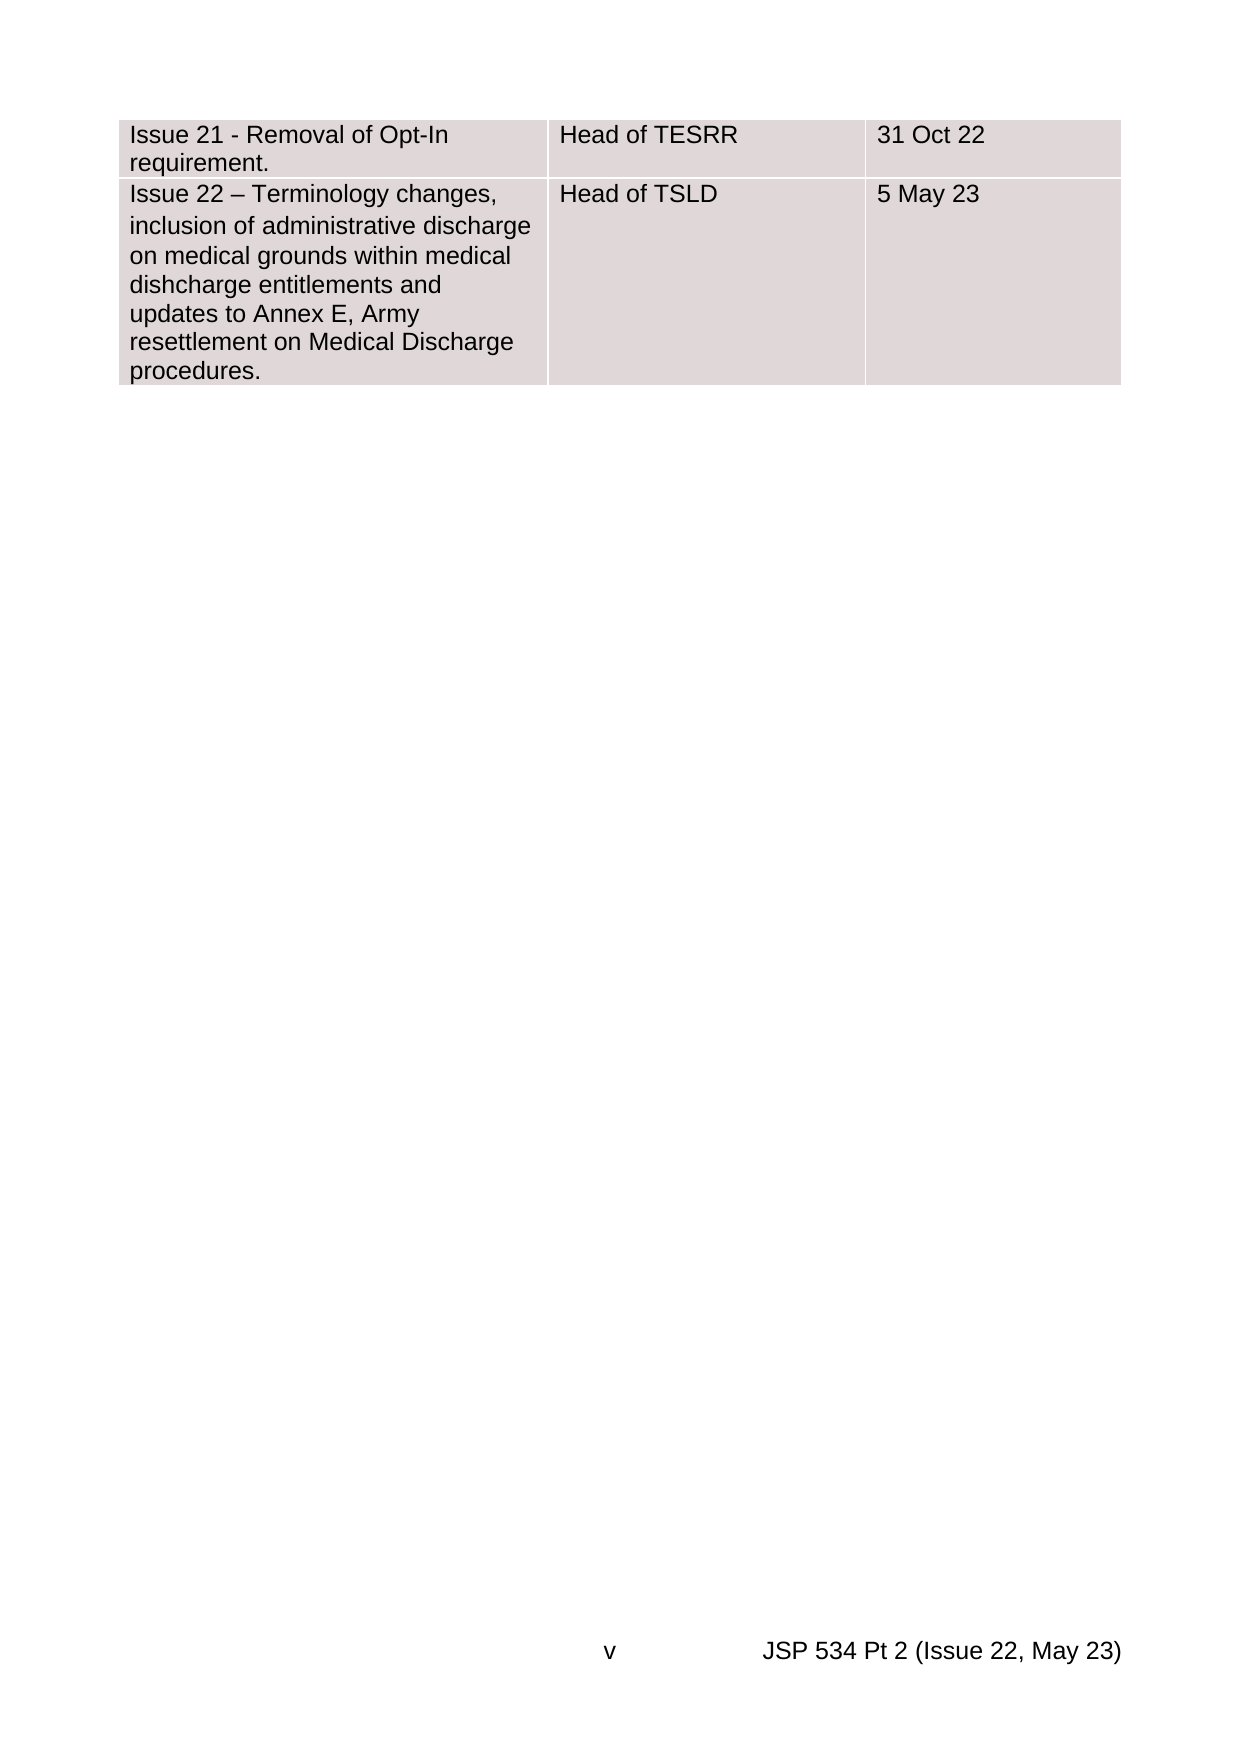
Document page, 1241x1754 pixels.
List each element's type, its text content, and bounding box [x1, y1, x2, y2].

table_cell 5 May 23 [866, 179, 1121, 385]
table_cell Issue 22 – Terminology changes, inclusion of administrative discharge on medical grounds within medical dishcharge entitlements and updates to Annex E, Army resettlement on Medical Discharge procedures. [119, 179, 547, 385]
table_cell 31 Oct 22 [866, 120, 1121, 177]
table_cell Head of TESRR [549, 120, 865, 177]
table_cell Head of TSLD [549, 179, 865, 385]
table_cell Issue 21 - Removal of Opt-In requirement. [119, 120, 547, 177]
